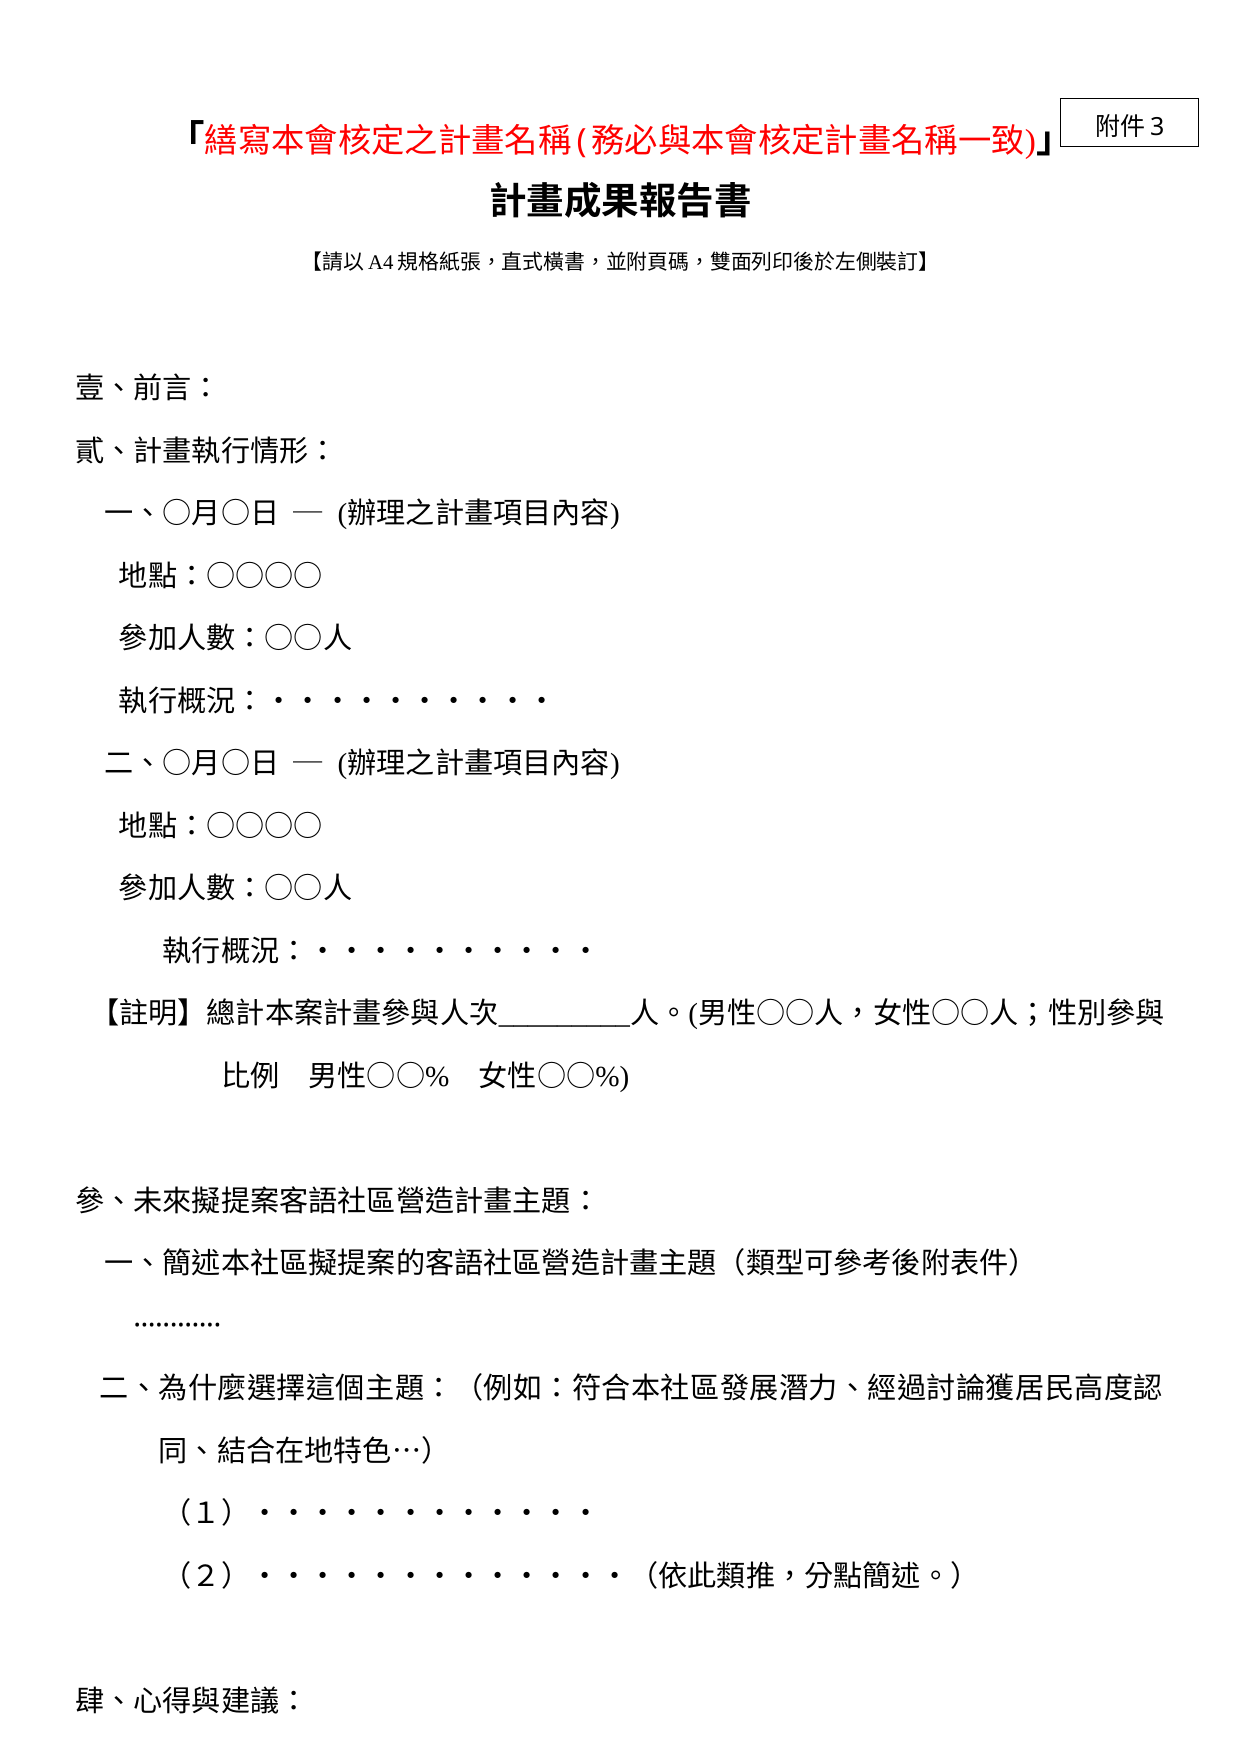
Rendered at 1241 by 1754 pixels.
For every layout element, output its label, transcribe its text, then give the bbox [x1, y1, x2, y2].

text 貳、計畫執行情形： [75, 407, 1165, 469]
text （１）‧‧‧‧‧‧‧‧‧‧‧‧ [75, 1469, 1165, 1532]
text 二、○月○日 ─ (辦理之計畫項目內容) [75, 719, 1165, 782]
text 執行概況：‧‧‧‧‧‧‧‧‧‧ [75, 907, 1165, 969]
text 壹、前言： [75, 344, 1165, 407]
text 一、○月○日 ─ (辦理之計畫項目內容) [75, 469, 1165, 532]
text 【請以A4規格紙張，直式橫書，並附頁碼，雙面列印後於左側裝訂】 [75, 219, 1165, 282]
text 參、未來擬提案客語社區營造計畫主題： [75, 1157, 1165, 1219]
text 參加人數：○○人 [75, 594, 1165, 657]
text 地點：○○○○ [75, 532, 1165, 594]
text 「繕寫本會核定之計畫名稱(務必與本會核定計畫名稱一致)」 計畫成果報告書 [75, 94, 1165, 219]
text ‧‧‧‧‧‧‧‧‧‧‧‧ [75, 1282, 1165, 1344]
text 二、為什麼選擇這個主題：（例如：符合本社區發展潛力、經過討論獲居民高度認同、結合在地特色…） [99, 1344, 1165, 1469]
text 一、簡述本社區擬提案的客語社區營造計畫主題（類型可參考後附表件） [75, 1219, 1165, 1282]
text 「繕寫本會核定之計畫名稱(務必與本會核定計畫名稱一致)」 計畫成果報告書 [1061, 99, 1198, 146]
text （２）‧‧‧‧‧‧‧‧‧‧‧‧‧（依此類推，分點簡述。） [75, 1532, 1165, 1594]
text 【註明】總計本案計畫參與人次_________人。(男性○○人，女性○○人；性別參與比例 男性○○% 女性○○%) [75, 969, 1165, 1094]
text 執行概況：‧‧‧‧‧‧‧‧‧‧ [75, 657, 1165, 719]
text 地點：○○○○ [75, 782, 1165, 844]
text 參加人數：○○人 [75, 844, 1165, 907]
text 附件3 [1076, 106, 1183, 138]
text 肆、心得與建議： [75, 1657, 1165, 1719]
